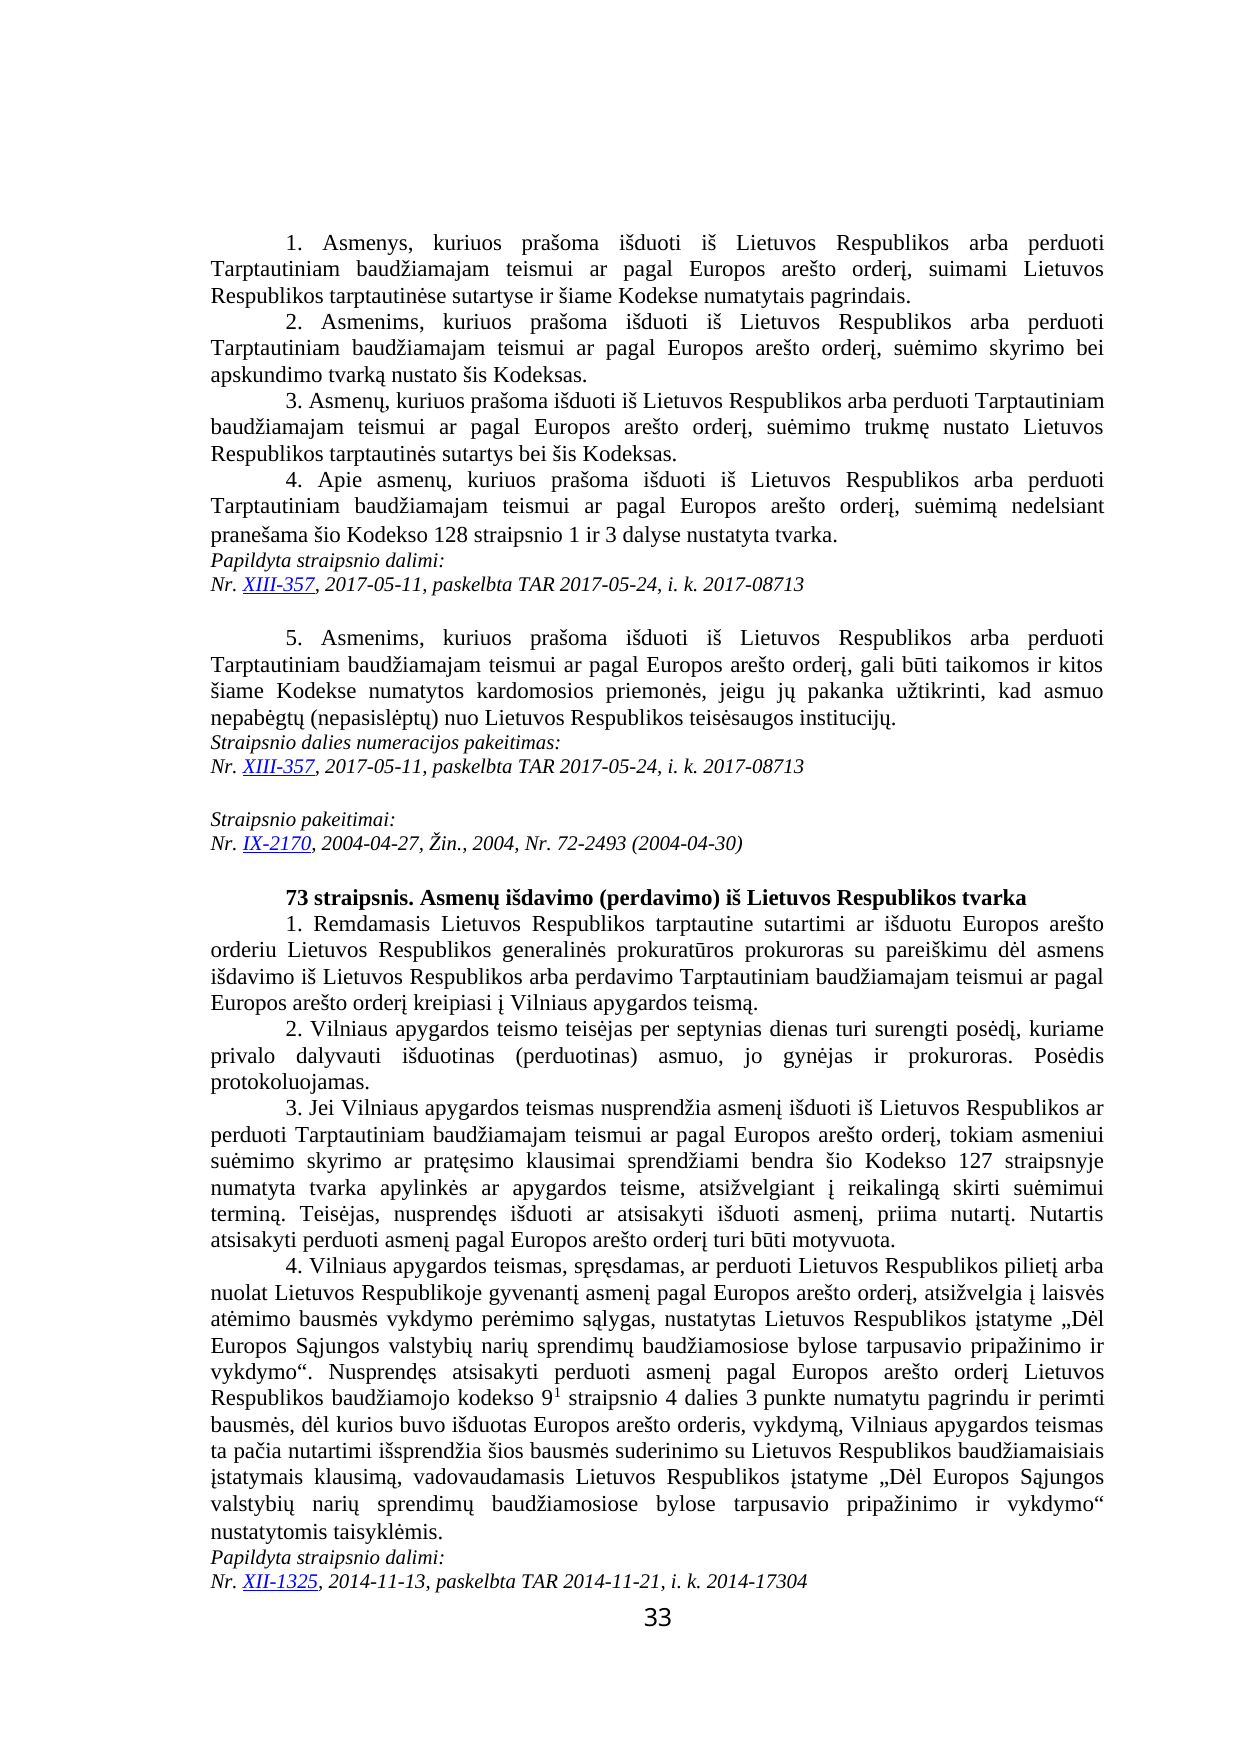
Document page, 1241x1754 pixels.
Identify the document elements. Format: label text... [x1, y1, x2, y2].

text Straipsnio dalies numeracijos pakeitimas: [210, 730, 1105, 754]
text 2. Vilniaus apygardos teismo teisėjas per septynias dienas turi surengti posėdį, kuriame privalo dalyvauti išduotinas (perduotinas) asmuo, jo gynėjas ir prokuroras. Posėdis protokoluojamas. [210, 1015, 1105, 1094]
text 2. Asmenims, kuriuos prašoma išduoti iš Lietuvos Respublikos arba perduoti Tarptautiniam baudžiamajam teismui ar pagal Europos arešto orderį, suėmimo skyrimo bei apskundimo tvarką nustato šis Kodeksas. [210, 308, 1105, 387]
text 4. Apie asmenų, kuriuos prašoma išduoti iš Lietuvos Respublikos arba perduoti Tarptautiniam baudžiamajam teismui ar pagal Europos arešto orderį, suėmimą nedelsiant pranešama šio Kodekso 128 straipsnio 1 ir 3 dalyse nustatyta tvarka. [210, 466, 1105, 548]
text Nr. IX-2170, 2004-04-27, Žin., 2004, Nr. 72-2493 (2004-04-30) [210, 831, 1105, 855]
text Papildyta straipsnio dalimi: [210, 1545, 1105, 1569]
text Nr. XIII-357, 2017-05-11, paskelbta TAR 2017-05-24, i. k. 2017-08713 [210, 572, 1105, 596]
text 73 straipsnis. Asmenų išdavimo (perdavimo) iš Lietuvos Respublikos tvarka [210, 884, 1105, 910]
text 1. Remdamasis Lietuvos Respublikos tarptautine sutartimi ar išduotu Europos arešto orderiu Lietuvos Respublikos generalinės prokuratūros prokuroras su pareiškimu dėl asmens išdavimo iš Lietuvos Respublikos arba perdavimo Tarptautiniam baudžiamajam teismui ar pagal Europos arešto orderį kreipiasi į Vilniaus apygardos teismą. [210, 910, 1105, 1015]
text Papildyta straipsnio dalimi: [210, 548, 1105, 572]
text 4. Vilniaus apygardos teismas, spręsdamas, ar perduoti Lietuvos Respublikos pilietį arba nuolat Lietuvos Respublikoje gyvenantį asmenį pagal Europos arešto orderį, atsižvelgia į laisvės atėmimo bausmės vykdymo perėmimo sąlygas, nustatytas Lietuvos Respublikos įstatyme „Dėl Europos Sąjungos valstybių narių sprendimų baudžiamosiose bylose tarpusavio pripažinimo ir vykdymo“. Nusprendęs atsisakyti perduoti asmenį pagal Europos arešto orderį Lietuvos Respublikos baudžiamojo kodekso 91 straipsnio 4 dalies 3 punkte numatytu pagrindu ir perimti bausmės, dėl kurios buvo išduotas Europos arešto orderis, vykdymą, Vilniaus apygardos teismas ta pačia nutartimi išsprendžia šios bausmės suderinimo su Lietuvos Respublikos baudžiamaisiais įstatymais klausimą, vadovaudamasis Lietuvos Respublikos įstatyme „Dėl Europos Sąjungos valstybių narių sprendimų baudžiamosiose bylose tarpusavio pripažinimo ir vykdymo“ nustatytomis taisyklėmis. [210, 1253, 1105, 1545]
text 1. Asmenys, kuriuos prašoma išduoti iš Lietuvos Respublikos arba perduoti Tarptautiniam baudžiamajam teismui ar pagal Europos arešto orderį, suimami Lietuvos Respublikos tarptautinėse sutartyse ir šiame Kodekse numatytais pagrindais. [210, 229, 1105, 308]
text Nr. XII-1325, 2014-11-13, paskelbta TAR 2014-11-21, i. k. 2014-17304 [210, 1569, 1105, 1593]
text Nr. XIII-357, 2017-05-11, paskelbta TAR 2017-05-24, i. k. 2017-08713 [210, 754, 1105, 778]
text 5. Asmenims, kuriuos prašoma išduoti iš Lietuvos Respublikos arba perduoti Tarptautiniam baudžiamajam teismui ar pagal Europos arešto orderį, gali būti taikomos ir kitos šiame Kodekse numatytos kardomosios priemonės, jeigu jų pakanka užtikrinti, kad asmuo nepabėgtų (nepasislėptų) nuo Lietuvos Respublikos teisėsaugos institucijų. [210, 624, 1105, 730]
text 3. Jei Vilniaus apygardos teismas nusprendžia asmenį išduoti iš Lietuvos Respublikos ar perduoti Tarptautiniam baudžiamajam teismui ar pagal Europos arešto orderį, tokiam asmeniui suėmimo skyrimo ar pratęsimo klausimai sprendžiami bendra šio Kodekso 127 straipsnyje numatyta tvarka apylinkės ar apygardos teisme, atsižvelgiant į reikalingą skirti suėmimui terminą. Teisėjas, nusprendęs išduoti ar atsisakyti išduoti asmenį, priima nutartį. Nutartis atsisakyti perduoti asmenį pagal Europos arešto orderį turi būti motyvuota. [210, 1094, 1105, 1253]
text Straipsnio pakeitimai: [210, 807, 1105, 831]
text 3. Asmenų, kuriuos prašoma išduoti iš Lietuvos Respublikos arba perduoti Tarptautiniam baudžiamajam teismui ar pagal Europos arešto orderį, suėmimo trukmę nustato Lietuvos Respublikos tarptautinės sutartys bei šis Kodeksas. [210, 387, 1105, 466]
